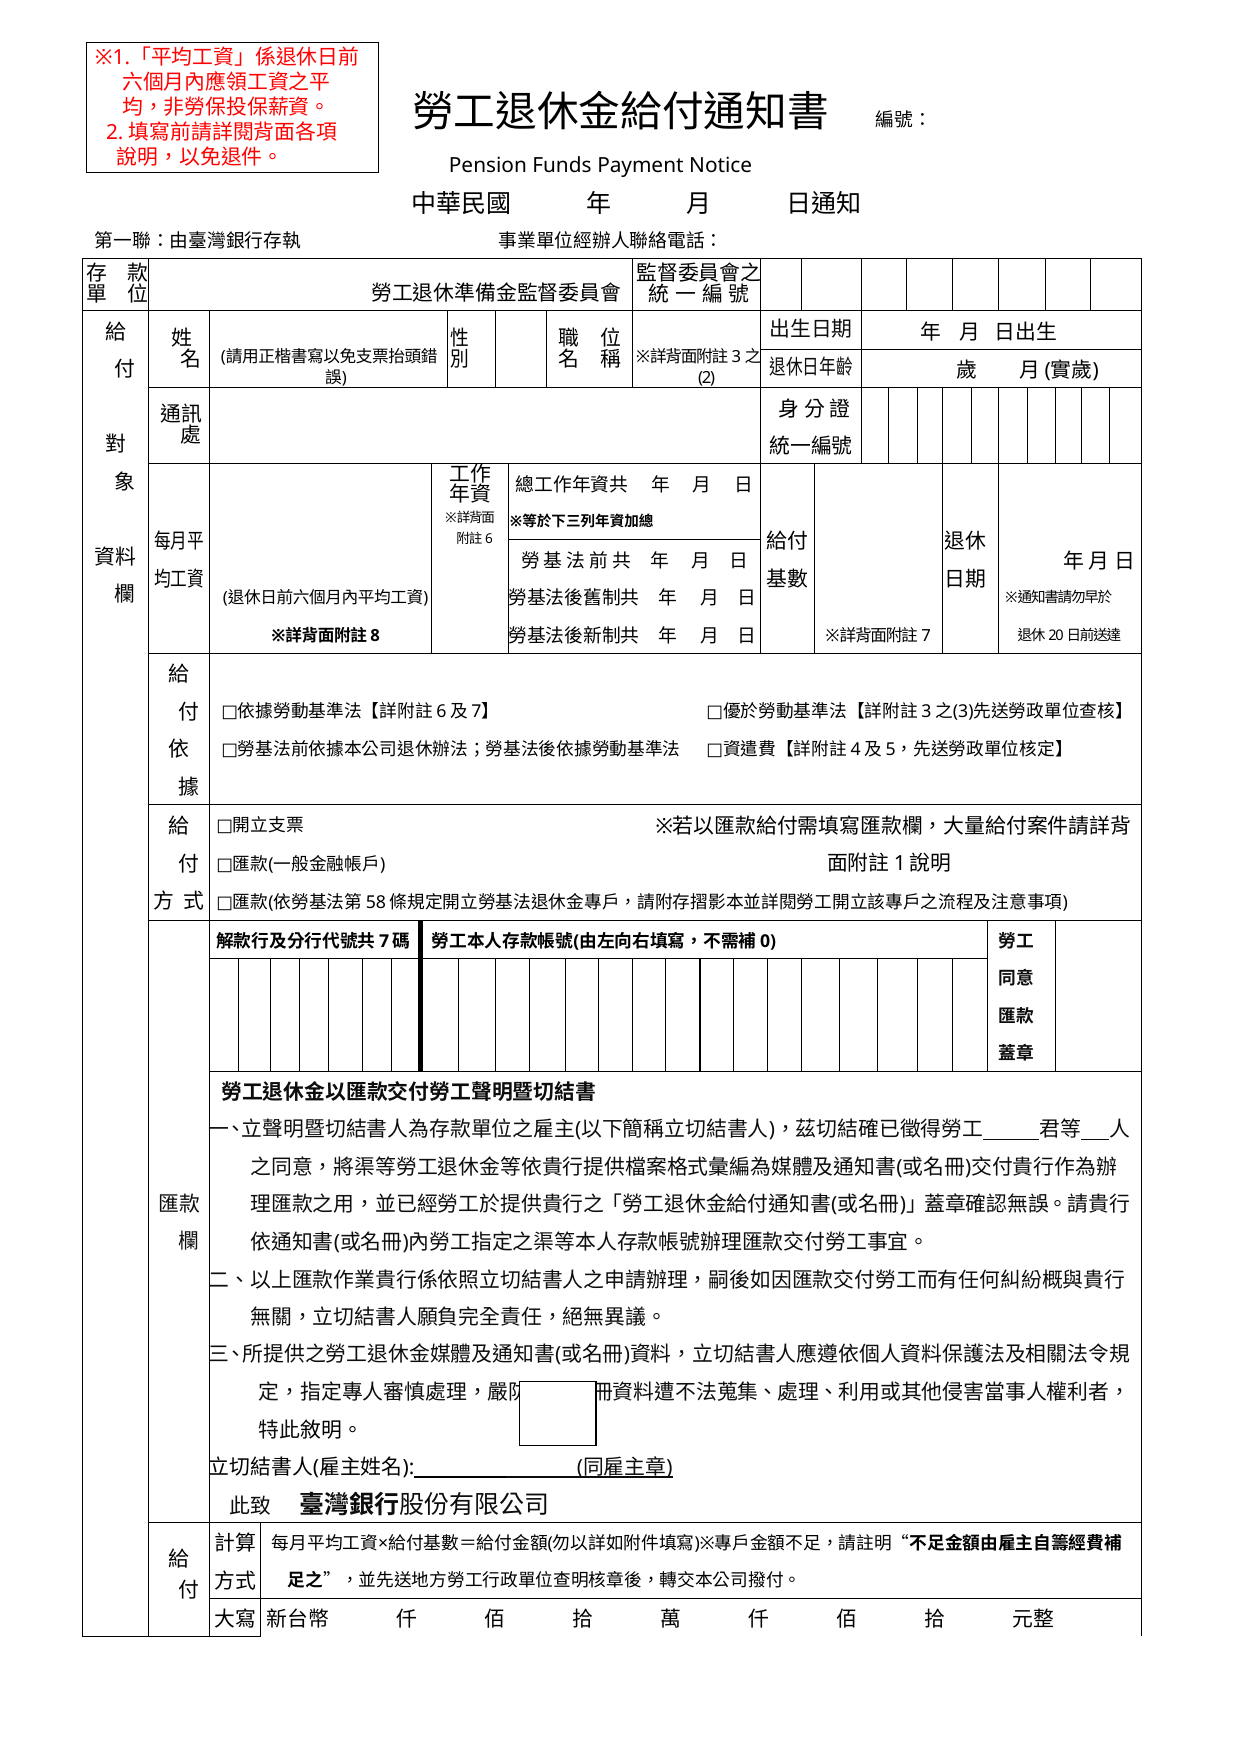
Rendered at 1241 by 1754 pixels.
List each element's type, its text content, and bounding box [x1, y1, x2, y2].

table_cell 計算 方式 [210, 1523, 260, 1598]
table_cell [918, 959, 952, 1071]
table_cell [423, 959, 458, 1071]
table_cell 給 付 方 式 [149, 805, 209, 919]
text 勞工退休金給付通知書 編號： [80, 34, 1152, 184]
table_cell □優於勞動基準法【詳附註3之(3)先送勞政單位查核】 □資遣費【詳附註4及5，先送勞政單位核定】 [700, 654, 1141, 804]
table_cell □依據勞動基準法【詳附註6及7】 □勞基法前依據本公司退休辦法；勞基法後依據勞動基準法 [210, 654, 700, 804]
text 第一聯：由臺灣銀行存執 事業單位經辦人聯絡電話： [94, 221, 1152, 258]
table_cell [943, 388, 971, 463]
table_cell [840, 959, 877, 1071]
table_cell 每月平均工資×給付基數＝給付金額(勿以詳如附件填寫)※專戶金額不足，請註明“不足金額由雇主自籌經費補足之”，並先送地方勞工行政單位查明核章後，轉交本公司撥付。 [261, 1523, 1141, 1598]
text 2. 填寫前請詳閱背面各項 [95, 120, 369, 142]
table_cell [459, 959, 495, 1071]
table_cell 新台幣 仟 佰 拾 萬 仟 佰 拾 元整 [261, 1599, 1141, 1636]
table_cell [1082, 388, 1109, 463]
table_cell (退休日前六個月內平均工資) ※詳背面附註8 [210, 464, 431, 653]
table_header 勞工退休準備金監督委員會 [149, 259, 632, 310]
text ※1.「平均工資」係退休日前 [87, 43, 378, 70]
table_cell [496, 311, 546, 387]
table_header [761, 259, 801, 310]
table_cell [666, 959, 699, 1071]
table_header [802, 259, 861, 310]
table_cell 給 付 對 象 資料欄 [83, 311, 148, 1636]
table_header [907, 259, 952, 310]
table_cell 勞工本人存款帳號(由左向右填寫，不需補0) [423, 921, 987, 958]
table_cell [802, 959, 839, 1071]
table_cell □匯款(一般金融帳戶) [210, 843, 632, 881]
table_cell 姓 名 [149, 311, 209, 387]
table_cell 大寫 [210, 1599, 260, 1636]
table_cell [1110, 388, 1141, 463]
table_cell [300, 959, 328, 1071]
table_header 監督委員會之 統 一 編 號 [633, 259, 760, 310]
table_cell 給 付 依 據 [149, 654, 209, 804]
table_cell [701, 959, 733, 1071]
table_cell 給付 基數 [761, 464, 814, 653]
table_cell 出生日期 [761, 311, 861, 349]
table_cell 勞 基 法 前 共 年 月 日 勞基法後舊制共 年 月 日 勞基法後新制共 年 月 日 [509, 540, 760, 653]
table_header [862, 259, 906, 310]
table_header [1091, 259, 1141, 310]
text 說明，以免退件。 [87, 142, 378, 172]
table_cell [239, 959, 270, 1071]
table_cell [878, 959, 917, 1071]
table_cell [972, 388, 998, 463]
table_cell [999, 388, 1027, 463]
table_cell 身分證 統一編號 [761, 388, 861, 463]
table_cell □開立支票 [210, 805, 632, 842]
table_cell 總工作年資共 年 月 日 ※等於下三列年資加總 [509, 464, 760, 539]
table_cell [768, 959, 801, 1071]
table_cell [210, 959, 238, 1071]
table_cell ※詳背面附註7 [815, 464, 942, 653]
table_header [999, 259, 1045, 310]
table_cell (請用正楷書寫以免支票抬頭錯誤) [210, 311, 447, 387]
table_cell □匯款(依勞基法第58條規定開立勞基法退休金專戶，請附存摺影本並詳閱勞工開立該專戶之流程及注意事項) [210, 881, 1141, 919]
table_cell 匯款欄 [149, 921, 209, 1522]
table_cell [1056, 388, 1081, 463]
table_cell [1056, 921, 1141, 1071]
table_cell 退休 日期 [943, 464, 998, 653]
table_cell 每月平 均工資 [149, 464, 209, 653]
table_header [1046, 259, 1090, 310]
table_cell [999, 464, 1141, 539]
table_cell 職 位 名 稱 [547, 311, 632, 387]
table_cell [599, 959, 632, 1071]
table_cell [210, 388, 760, 463]
text 中華民國 年 月 日通知 [94, 183, 1152, 221]
table_cell [734, 959, 767, 1071]
table_cell 通訊處 [149, 388, 209, 463]
table_cell [392, 959, 418, 1071]
table_cell 解款行及分行代號共7碼 [210, 921, 418, 958]
table_cell 年 月 日出生 [862, 311, 1141, 349]
table_cell 退休日年齡 [761, 350, 861, 387]
table_cell ※若以匯款給付需填寫匯款欄，大量給付案件請詳背面附註1說明 [632, 805, 1141, 881]
table_cell [271, 959, 299, 1071]
text 均，非勞保投保薪資。 [95, 95, 369, 120]
table_cell 年 月 日 ※通知書請勿早於 退休20日前送達 [999, 539, 1141, 653]
table_cell 勞工 同意 匯款 蓋章 [988, 921, 1055, 1071]
table_cell [496, 959, 529, 1071]
table_cell [633, 959, 665, 1071]
table_cell [918, 388, 942, 463]
table_cell 工作 年資 ※詳背面 附註6 [432, 464, 508, 653]
subtitle Pension Funds Payment Notice [384, 146, 1152, 183]
table_cell [566, 959, 598, 1071]
table_cell [862, 388, 888, 463]
table_cell 性 別 [448, 311, 495, 387]
table_cell [889, 388, 917, 463]
table_cell ※詳背面附註3之(2) [633, 311, 760, 387]
table_cell [530, 959, 565, 1071]
table_cell [1028, 388, 1055, 463]
table_cell 勞工退休金以匯款交付勞工聲明暨切結書 一、立聲明暨切結書人為存款單位之雇主(以下簡稱立切結書人)，茲切結確已徵得勞工 君等 人之同意，將渠等勞工退休金等依貴行提供檔案格式彙編為媒體及通知書(或名冊)交付貴行作為辦理匯款之用，並已經勞工於提供貴行之「勞工退休金給付通知書(或名冊)」蓋章確認無誤。請貴行依通知書(或名冊)內勞工指定之渠等本人存款帳號辦理匯款交付勞工事宜。 二、以上匯款作業貴行係依照立切結書人之申請辦理，嗣後如因匯款交付勞工而有任何糾紛概與貴行無關，立切結書人願負完全責任，絕無異議。 三、所提供之勞工退休金媒體及通知書(或名冊)資料，立切結書人應遵依個人資料保護法及相關法令規定，指定專人審慎處理，嚴防勞工名冊資料遭不法蒐集、處理、利用或其他侵害當事人權利者，特此敘明。 立切結書人(雇主姓名): (同雇主章) 此致 臺灣銀行股份有限公司 [210, 1072, 1141, 1522]
table_cell 歲 月 (實歲) [862, 350, 1141, 387]
table_header [953, 259, 998, 310]
table_cell [363, 959, 391, 1071]
table_cell 給 付 [149, 1523, 209, 1636]
text 六個月內應領工資之平 [95, 70, 369, 95]
table_header 存 款 單 位 [83, 259, 148, 310]
table_cell [953, 959, 987, 1071]
table_cell [329, 959, 362, 1071]
